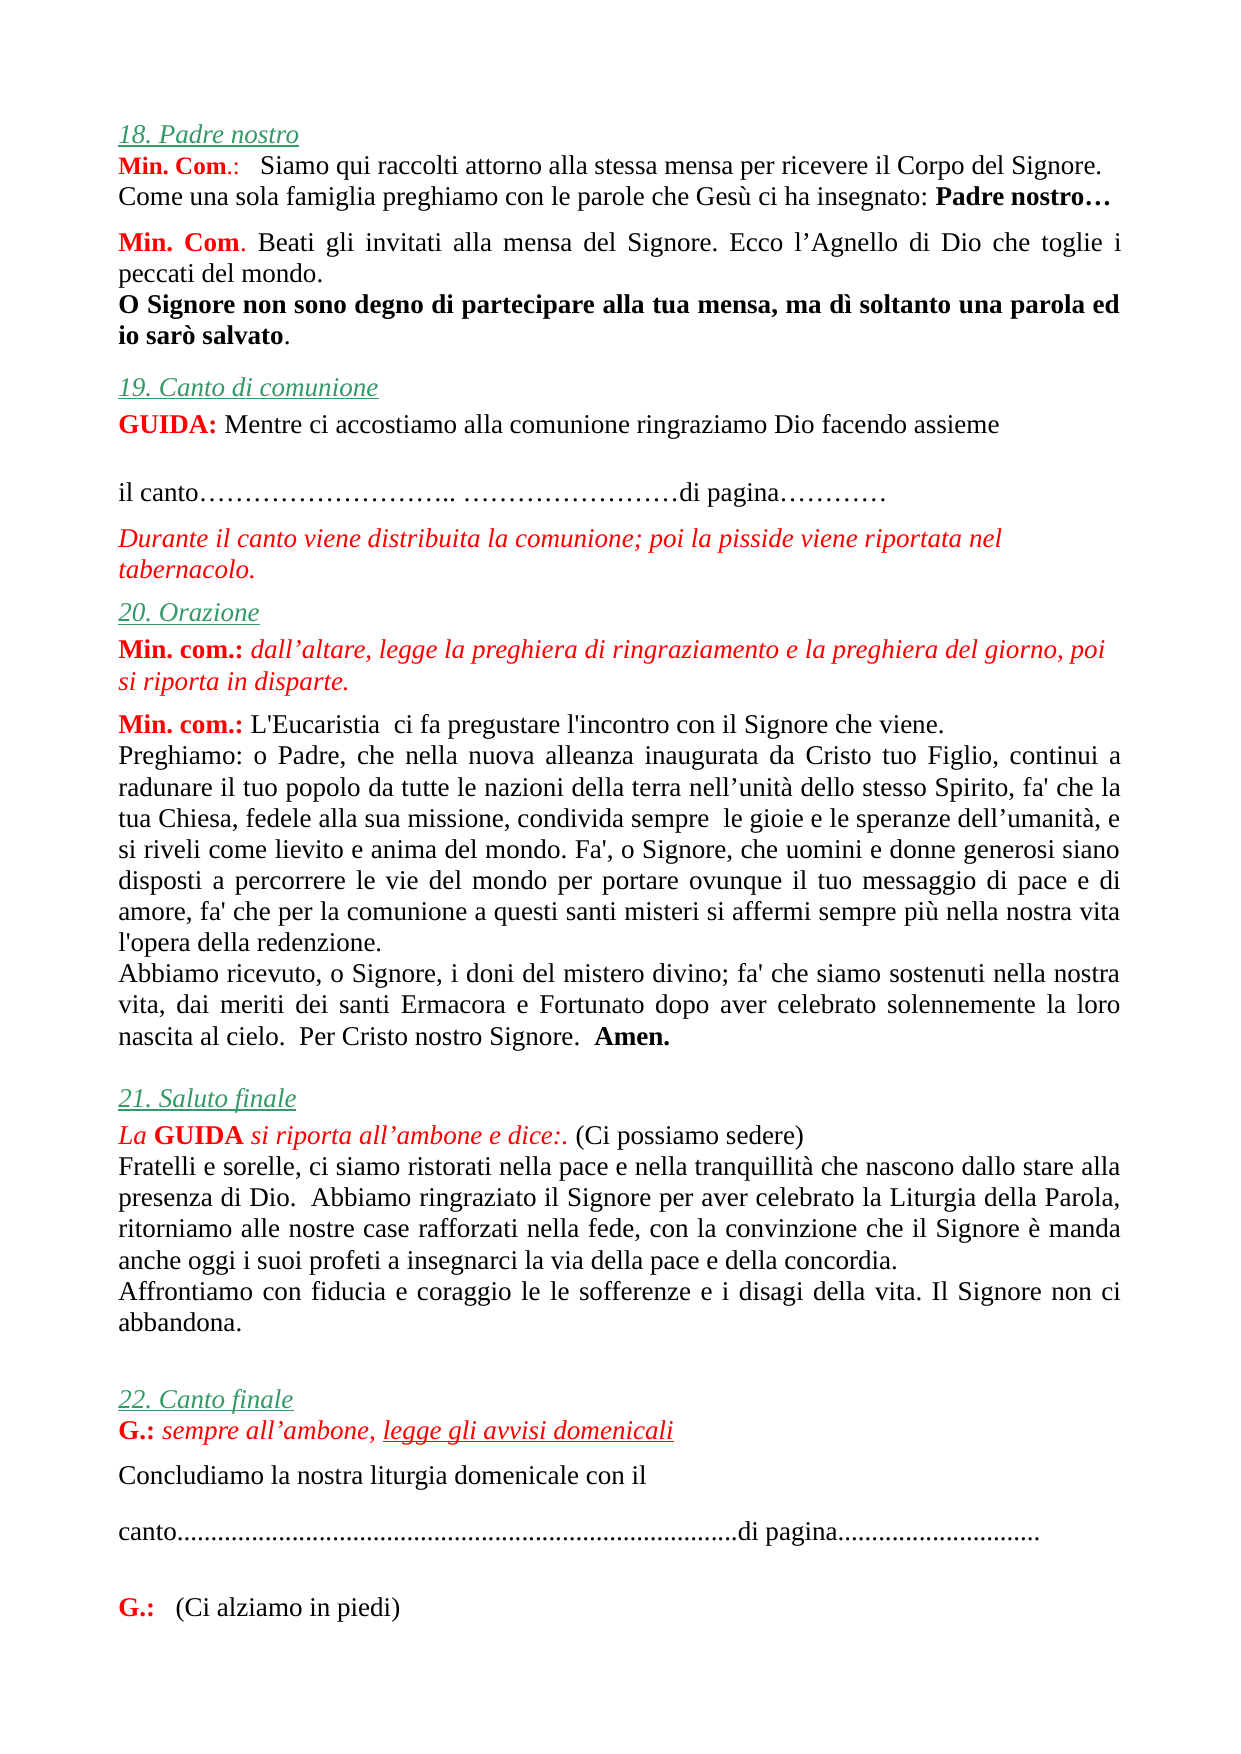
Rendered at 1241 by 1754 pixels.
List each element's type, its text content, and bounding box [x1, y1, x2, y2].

text G.: (Ci alziamo in piedi) [118, 1591, 1122, 1622]
text 18. Padre nostro [118, 118, 1122, 149]
text La GUIDA si riporta all’ambone e dice:. (Ci possiamo sedere) [118, 1119, 1122, 1150]
text 22. Canto finale [118, 1383, 1122, 1414]
text O Signore non sono degno di partecipare alla tua mensa, ma dì soltanto una parola ed io sarò salvato. [118, 288, 1122, 351]
text Affrontiamo con fiducia e coraggio le le sofferenze e i disagi della vita. Il Signore non ci abbandona. [118, 1275, 1122, 1337]
text Min. Com.: Siamo qui raccolti attorno alla stessa mensa per ricevere il Corpo del Signore. Come una sola famiglia preghiamo con le parole che Gesù ci ha insegnato: Padre nostro… [118, 149, 1122, 212]
text 19. Canto di comunione [118, 371, 1122, 402]
text GUIDA: Mentre ci accostiamo alla comunione ringraziamo Dio facendo assieme [118, 408, 1122, 439]
text Durante il canto viene distribuita la comunione; poi la pisside viene riportata nel tabernacolo. [118, 522, 1122, 584]
text Concludiamo la nostra liturgia domenicale con il [118, 1459, 1122, 1491]
text Preghiamo: o Padre, che nella nuova alleanza inaugurata da Cristo tuo Figlio, continui a radunare il tuo popolo da tutte le nazioni della terra nell’unità dello stesso Spirito, fa' che la tua Chiesa, fedele alla sua missione, condivida sempre le gioie e le speranze dell’umanità, e si riveli come lievito e anima del mondo. Fa', o Signore, che uomini e donne generosi siano disposti a percorrere le vie del mondo per portare ovunque il tuo messaggio di pace e di amore, fa' che per la comunione a questi santi misteri si affermi sempre più nella nostra vita l'opera della redenzione. [118, 739, 1122, 957]
text Min. com.: dall’altare, legge la preghiera di ringraziamento e la preghiera del giorno, poi si riporta in disparte. [118, 633, 1122, 696]
text 21. Saluto finale [118, 1082, 1122, 1113]
text canto...................................................................................di pagina.............................. [118, 1514, 1122, 1546]
text G.: sempre all’ambone, legge gli avvisi domenicali [118, 1414, 1122, 1445]
text Fratelli e sorelle, ci siamo ristorati nella pace e nella tranquillità che nascono dallo stare alla presenza di Dio. Abbiamo ringraziato il Signore per aver celebrato la Liturgia della Parola, ritorniamo alle nostre case rafforzati nella fede, con la convinzione che il Signore è manda anche oggi i suoi profeti a insegnarci la via della pace e della concordia. [118, 1150, 1122, 1275]
text 20. Orazione [118, 596, 1122, 628]
text il canto……………………….. ……………………di pagina………… [118, 476, 1122, 507]
text Abbiamo ricevuto, o Signore, i doni del mistero divino; fa' che siamo sostenuti nella nostra vita, dai meriti dei santi Ermacora e Fortunato dopo aver celebrato solennemente la loro nascita al cielo. Per Cristo nostro Signore. Amen. [118, 957, 1122, 1051]
text Min. com.: L'Eucaristia ci fa pregustare l'incontro con il Signore che viene. [118, 708, 1122, 739]
text Min. Com. Beati gli invitati alla mensa del Signore. Ecco l’Agnello di Dio che toglie i peccati del mondo. [118, 226, 1122, 288]
